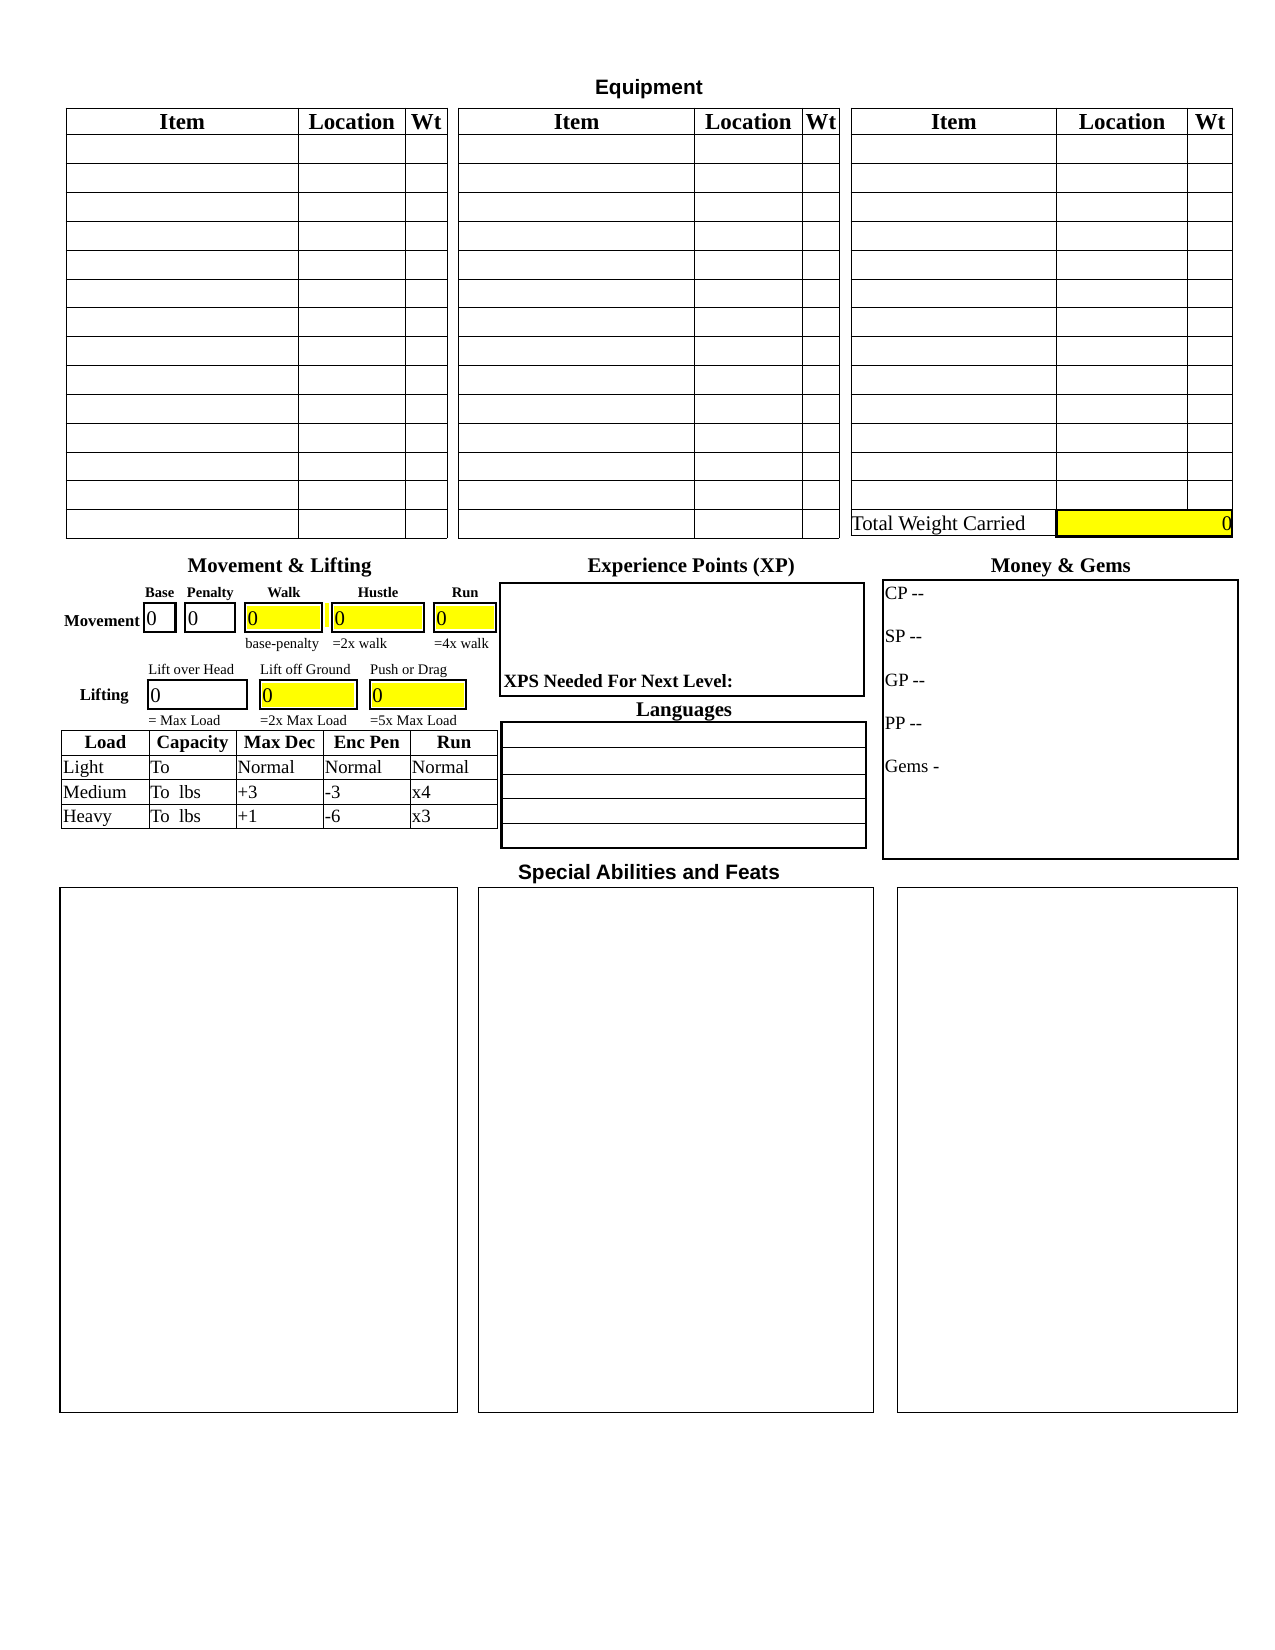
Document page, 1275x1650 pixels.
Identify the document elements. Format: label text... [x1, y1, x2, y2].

table_cell [67, 510, 298, 538]
table_cell [852, 308, 1056, 336]
table_cell [299, 222, 405, 249]
table_cell [67, 251, 298, 278]
table_cell [406, 251, 447, 278]
table_header [358, 659, 368, 679]
table_cell [852, 164, 1056, 192]
table_cell [695, 481, 802, 509]
table_cell Total Weight Carried [852, 510, 1055, 535]
table_cell [803, 510, 839, 538]
table_cell [852, 251, 1056, 278]
table_cell CP -- SP -- GP -- PP -- Gems - [884, 581, 1237, 858]
table_cell =5x Max Load [369, 710, 467, 730]
table_header Run [433, 582, 497, 602]
table_header Load [62, 731, 149, 754]
table_cell [406, 366, 447, 394]
table_cell [299, 280, 405, 307]
table_cell [695, 135, 802, 163]
table_header [248, 659, 258, 679]
table_cell To [150, 756, 236, 779]
table_cell [1188, 424, 1232, 452]
table_cell [184, 633, 236, 659]
table_cell [425, 633, 432, 659]
table_header Hustle [331, 582, 425, 602]
table_header Languages [500, 697, 867, 721]
table_cell [1188, 222, 1232, 249]
table_cell [501, 640, 863, 667]
table_header Location [695, 109, 802, 134]
table_header Lift off Ground [259, 659, 358, 679]
table_cell [299, 164, 405, 192]
table_cell [67, 481, 298, 509]
table_header Location [299, 109, 405, 134]
table_cell [299, 481, 405, 509]
table_header [177, 582, 184, 659]
table_cell [852, 135, 1056, 163]
table_cell [1188, 251, 1232, 278]
table_cell [852, 424, 1056, 452]
table_cell [299, 453, 405, 480]
table_cell +3 [237, 780, 323, 804]
table_cell [67, 337, 298, 365]
table_cell [803, 222, 839, 249]
table_cell [695, 453, 802, 480]
table_cell [503, 775, 865, 798]
table_cell Normal [324, 756, 410, 779]
table_cell [459, 481, 694, 509]
table_cell [503, 748, 865, 774]
table_cell [459, 510, 694, 538]
table_cell [803, 135, 839, 163]
table_cell [1188, 308, 1232, 336]
table_cell [1057, 453, 1187, 480]
table_cell [248, 679, 258, 710]
table_cell [695, 366, 802, 394]
table_cell [852, 366, 1056, 394]
table_cell [852, 453, 1056, 480]
table_cell [1057, 251, 1187, 278]
table_cell [503, 723, 865, 747]
table_cell [459, 395, 694, 423]
table_cell [499, 579, 882, 858]
table_cell [1057, 280, 1187, 307]
table_cell [324, 602, 331, 633]
table_cell [67, 135, 298, 163]
table_cell [406, 308, 447, 336]
table_cell [299, 510, 405, 538]
table_cell [803, 308, 839, 336]
table_header [324, 582, 331, 602]
table_cell [852, 481, 1056, 509]
table_cell [67, 395, 298, 423]
table_cell [459, 164, 694, 192]
table_cell [406, 164, 447, 192]
table_cell [324, 633, 331, 659]
table_cell [67, 366, 298, 394]
table_cell [1188, 164, 1232, 192]
table_cell [67, 453, 298, 480]
table_cell [406, 424, 447, 452]
table_cell [1188, 135, 1232, 163]
table_cell x3 [411, 805, 497, 828]
table_cell [803, 251, 839, 278]
table_cell [459, 135, 694, 163]
table_cell [459, 337, 694, 365]
table_cell [1188, 481, 1232, 509]
table_cell [803, 453, 839, 480]
table_cell [1057, 308, 1187, 336]
table_cell x4 [411, 780, 497, 804]
table_header Item [852, 109, 1056, 134]
table_cell [406, 193, 447, 221]
table_cell [406, 395, 447, 423]
table_header Wt [406, 109, 447, 134]
table_cell [459, 193, 694, 221]
table_cell [406, 280, 447, 307]
table_cell [803, 337, 839, 365]
subtitle Special Abilities and Feats [60, 860, 1237, 884]
table_cell [459, 453, 694, 480]
table_header [898, 888, 1237, 1412]
table_cell [406, 510, 447, 538]
table_cell [1188, 280, 1232, 307]
table_cell [1057, 481, 1187, 509]
table_header Capacity [150, 731, 236, 754]
table_cell +1 [237, 805, 323, 828]
table_cell 0 [186, 604, 234, 631]
table_cell [1188, 337, 1232, 365]
table_cell =4x walk [433, 633, 497, 659]
table_cell [1057, 424, 1187, 452]
table_cell [1188, 395, 1232, 423]
table_cell [1057, 395, 1187, 423]
table_cell [803, 395, 839, 423]
table_cell 0 [145, 604, 174, 631]
table_header [60, 102, 452, 552]
table_cell [803, 193, 839, 221]
table_cell [459, 222, 694, 249]
table_cell =2x walk [331, 633, 425, 659]
table_cell [695, 308, 802, 336]
table_cell [1057, 164, 1187, 192]
table_cell [299, 366, 405, 394]
table_header Walk [244, 582, 323, 602]
table_cell [67, 308, 298, 336]
table_cell [358, 710, 368, 730]
table_header Base [143, 582, 177, 602]
table_cell [67, 193, 298, 221]
table_header Experience Points (XP) [499, 552, 883, 579]
table_header Item [67, 109, 298, 134]
table_cell -3 [324, 780, 410, 804]
table_cell [406, 222, 447, 249]
table_cell =2x Max Load [259, 710, 358, 730]
table_header Max Dec [237, 731, 323, 754]
table_cell To lbs [150, 805, 236, 828]
table_cell [695, 395, 802, 423]
table_header [453, 102, 845, 552]
table_header [425, 582, 432, 602]
table_cell [695, 280, 802, 307]
table_header [61, 888, 457, 1412]
table_cell [1057, 193, 1187, 221]
subtitle Equipment [60, 75, 1237, 99]
table_cell [503, 799, 865, 823]
table_cell [852, 395, 1056, 423]
table_cell [425, 602, 432, 633]
table_cell [852, 337, 1056, 365]
table_cell [1057, 135, 1187, 163]
table_header Movement [61, 582, 142, 659]
table_cell [60, 579, 499, 858]
table_cell [299, 395, 405, 423]
table_cell [406, 481, 447, 509]
table_cell [299, 424, 405, 452]
table_cell [695, 337, 802, 365]
table_cell [803, 481, 839, 509]
table_cell base-penalty [244, 633, 323, 659]
table_cell [1188, 193, 1232, 221]
table_cell [1057, 366, 1187, 394]
table_cell [143, 633, 177, 659]
table_cell [1057, 222, 1187, 249]
table_cell [248, 710, 258, 730]
table_header Push or Drag [369, 659, 467, 679]
table_cell [299, 308, 405, 336]
table_cell [695, 222, 802, 249]
table_cell [695, 251, 802, 278]
table_header Penalty [184, 582, 236, 602]
table_header [501, 584, 863, 612]
table_cell [459, 251, 694, 278]
table_cell [459, 366, 694, 394]
table_cell [1057, 337, 1187, 365]
table_cell [503, 824, 865, 847]
table_cell = Max Load [147, 710, 248, 730]
table_header [236, 582, 244, 659]
table_header Lifting [61, 659, 147, 730]
table_header Movement & Lifting [60, 552, 499, 579]
table_cell XPS Needed For Next Level: [501, 667, 863, 695]
table_cell [67, 424, 298, 452]
table_cell [501, 612, 863, 639]
table_cell Normal [237, 756, 323, 779]
table_cell [803, 280, 839, 307]
table_cell [299, 135, 405, 163]
table_cell [852, 280, 1056, 307]
table_cell -6 [324, 805, 410, 828]
table_cell [299, 337, 405, 365]
table_cell [406, 135, 447, 163]
table_cell [406, 453, 447, 480]
table_header Item [459, 109, 694, 134]
table_header Lift over Head [147, 659, 248, 679]
table_cell [852, 193, 1056, 221]
table_cell [695, 193, 802, 221]
table_header [874, 887, 897, 1412]
table_cell [459, 424, 694, 452]
table_cell [299, 193, 405, 221]
table_cell [406, 337, 447, 365]
table_cell Heavy [62, 805, 149, 828]
table_header Wt [1188, 109, 1232, 134]
table_cell 0 [149, 681, 246, 708]
table_cell [67, 164, 298, 192]
table_header Run [411, 731, 497, 754]
table_cell [459, 280, 694, 307]
table_cell [803, 424, 839, 452]
table_header Location [1057, 109, 1187, 134]
table_cell Normal [411, 756, 497, 779]
table_header [845, 102, 1237, 552]
table_cell [299, 251, 405, 278]
table_cell Medium [62, 780, 149, 804]
table_header Enc Pen [324, 731, 410, 754]
table_cell Light [62, 756, 149, 779]
table_header [458, 887, 478, 1412]
table_cell [1188, 366, 1232, 394]
table_cell [803, 366, 839, 394]
table_cell [67, 222, 298, 249]
table_cell [358, 679, 368, 710]
table_cell [695, 424, 802, 452]
table_cell [695, 510, 802, 538]
table_cell [852, 222, 1056, 249]
table_cell [803, 164, 839, 192]
table_cell [695, 164, 802, 192]
table_cell [67, 280, 298, 307]
table_header [479, 888, 873, 1412]
table_cell [1188, 453, 1232, 480]
table_cell To lbs [150, 780, 236, 804]
table_cell [459, 308, 694, 336]
table_header Wt [803, 109, 839, 134]
table_header Money & Gems [883, 552, 1238, 579]
